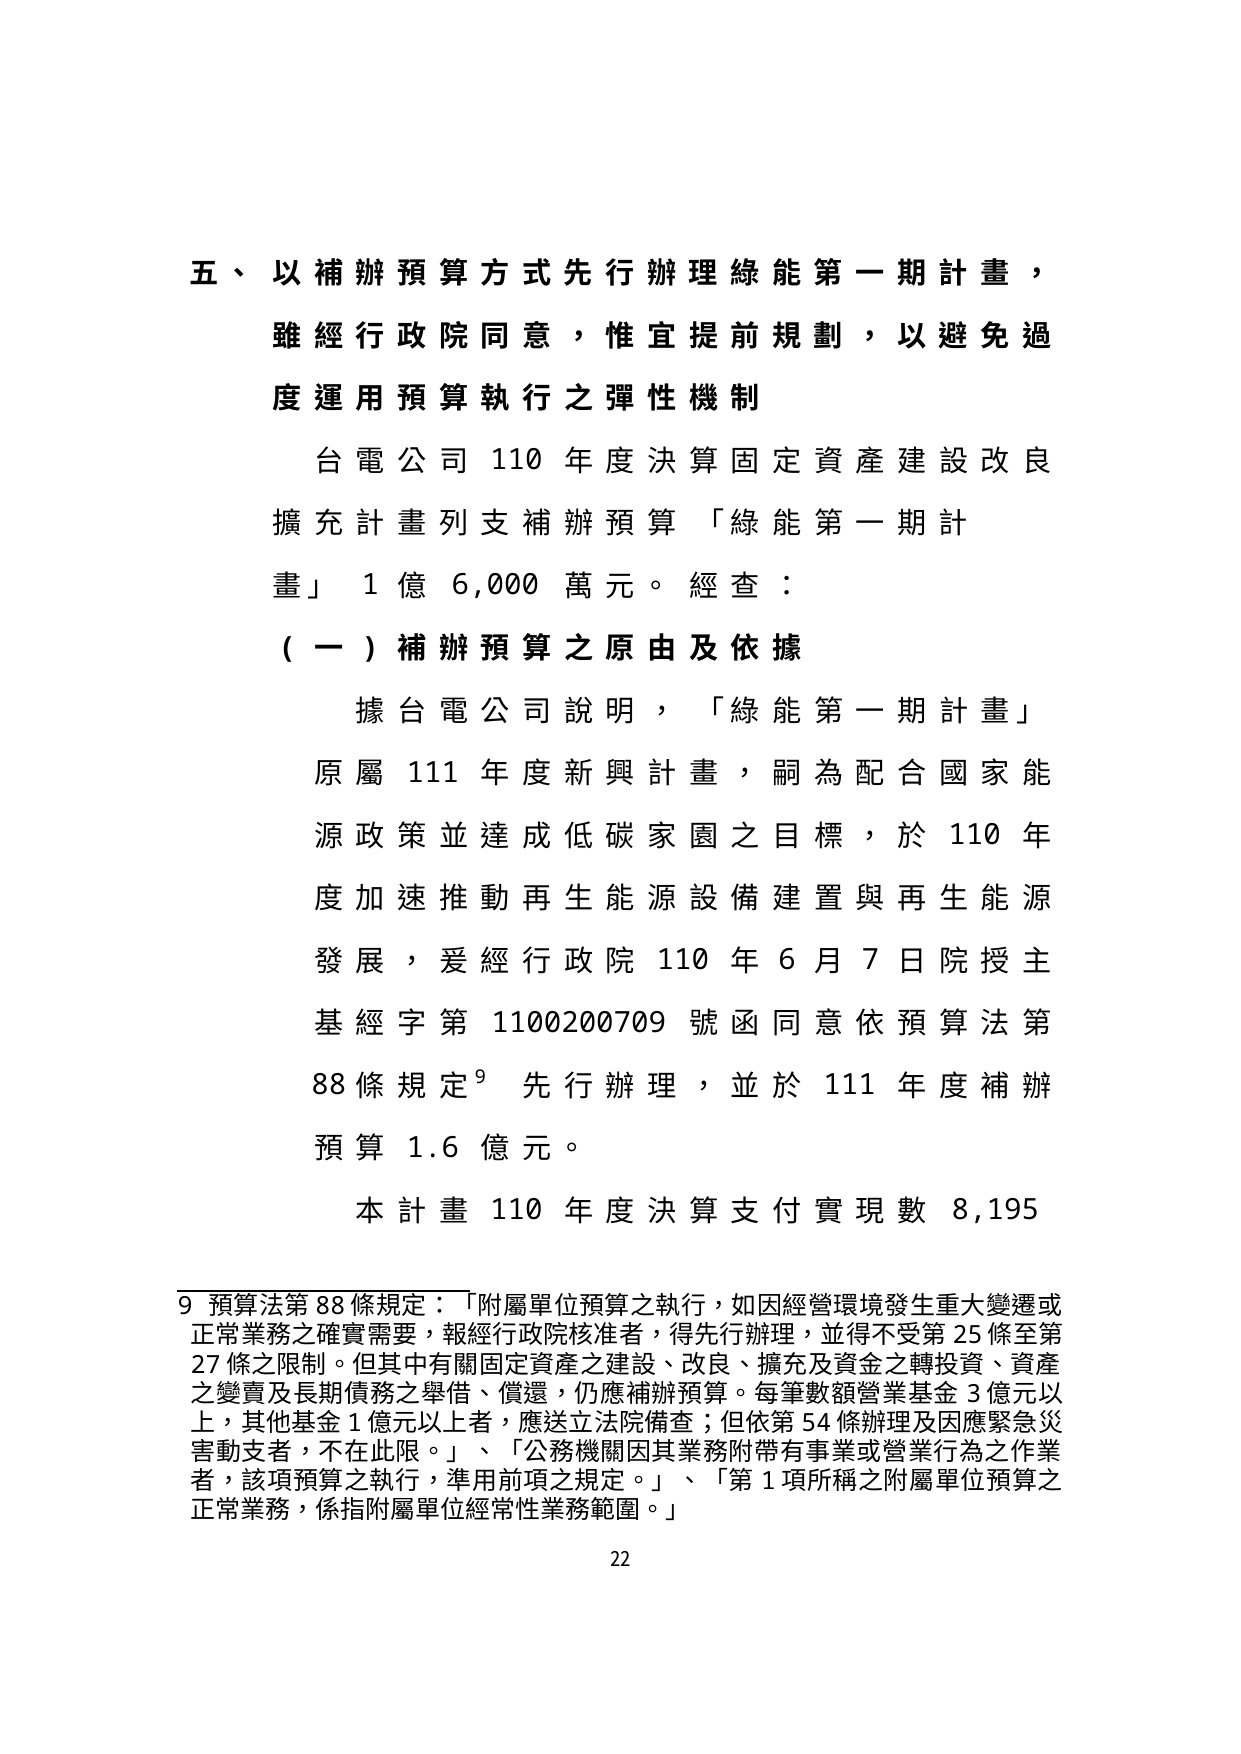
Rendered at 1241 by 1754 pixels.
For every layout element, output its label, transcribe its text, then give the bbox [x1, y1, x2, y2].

text 台電公司110年度決算固定資產建設改良擴充計畫列支補辦預算「綠能第一期計畫」1億6,000萬元。經查： [242, 417, 1058, 604]
text 五、以補辦預算方式先行辦理綠能第一期計畫，雖經行政院同意，惟宜提前規劃，以避免過度運用預算執行之彈性機制 [183, 229, 1058, 417]
text (一)補辦預算之原由及依據 [242, 604, 1058, 667]
text 預算法第88條規定：「附屬單位預算之執行，如因經營環境發生重大變遷或正常業務之確實需要，報經行政院核准者，得先行辦理，並得不受第25條至第27條之限制。但其中有關固定資產之建設、改良、擴充及資金之轉投資、資產之變賣及長期債務之舉借、償還，仍應補辦預算。每筆數額營業基金3億元以上，其他基金1億元以上者，應送立法院備查；但依第54條辦理及因應緊急災害動支者，不在此限。」、「公務機關因其業務附帶有事業或營業行為之作業者，該項預算之執行，準用前項之規定。」、「第1項所稱之附屬單位預算之正常業務，係指附屬單位經常性業務範圍。」 [177, 1291, 1063, 1525]
text 本計畫110年度決算支付實現數8,195 [271, 1167, 1058, 1229]
text 據台電公司說明，「綠能第一期計畫」原屬111年度新興計畫，嗣為配合國家能源政策並達成低碳家園之目標，於110年度加速推動再生能源設備建置與再生能源發展，爰經行政院110年6月7日院授主基經字第1100200709號函同意依預算法第88條規定先行辦理，並於111年度補辦預算1.6億元。 [271, 667, 1058, 1167]
